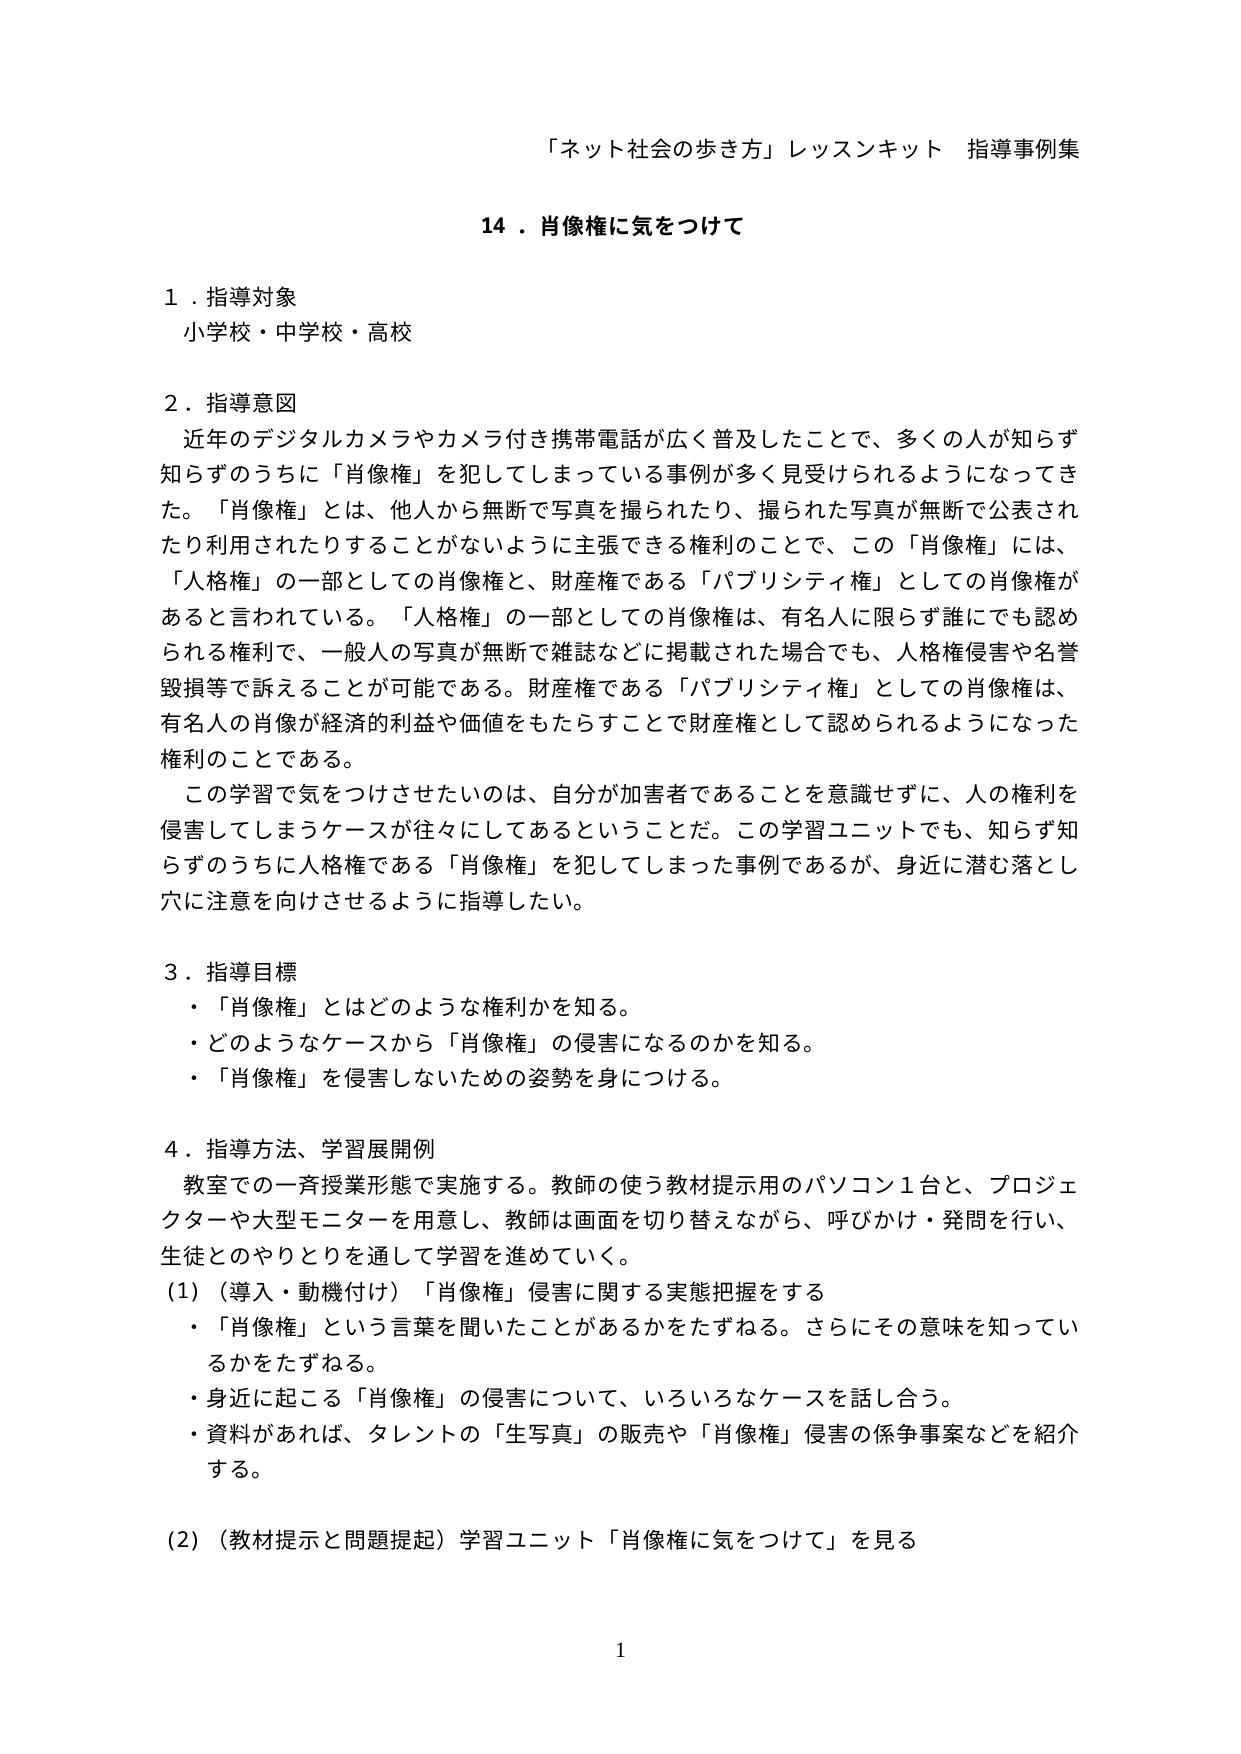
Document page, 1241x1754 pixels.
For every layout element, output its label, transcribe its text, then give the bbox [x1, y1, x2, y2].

text るかをたずねる。 [160, 1337, 1081, 1373]
text 小学校・中学校・高校 [160, 307, 1081, 343]
text ・「肖像権」とはどのような権利かを知る。 [160, 982, 1081, 1018]
text この学習で気をつけさせたいのは、自分が加害者であることを意識せずに、人の権利を侵害してしまうケースが往々にしてあるということだ。この学習ユニットでも、知らず知らずのうちに人格権である「肖像権」を犯してしまった事例であるが、身近に潜む落とし穴に注意を向けさせるように指導したい。 [160, 769, 1081, 911]
text 近年のデジタルカメラやカメラ付き携帯電話が広く普及したことで、多くの人が知らず知らずのうちに「肖像権」を犯してしまっている事例が多く見受けられるようになってきた。「肖像権」とは、他人から無断で写真を撮られたり、撮られた写真が無断で公表されたり利用されたりすることがないように主張できる権利のことで、この「肖像権」には、「人格権」の一部としての肖像権と、財産権である「パブリシティ権」としての肖像権があると言われている。「人格権」の一部としての肖像権は、有名人に限らず誰にでも認められる権利で、一般人の写真が無断で雑誌などに掲載された場合でも、人格権侵害や名誉毀損等で訴えることが可能である。財産権である「パブリシティ権」としての肖像権は、有名人の肖像が経済的利益や価値をもたらすことで財産権として認められるようになった権利のことである。 [160, 414, 1081, 769]
text ・身近に起こる「肖像権」の侵害について、いろいろなケースを話し合う。 [160, 1373, 1081, 1408]
text 教室での一斉授業形態で実施する。教師の使う教材提示用のパソコン１台と、プロジェクターや大型モニターを用意し、教師は画面を切り替えながら、呼びかけ・発問を行い、生徒とのやりとりを通して学習を進めていく。 [160, 1160, 1081, 1266]
text (2)（教材提示と問題提起）学習ユニット「肖像権に気をつけて」を見る [160, 1515, 1081, 1550]
text する。 [160, 1444, 1081, 1479]
text ２．指導意図 [160, 378, 1081, 414]
text ・どのようなケースから「肖像権」の侵害になるのかを知る。 [160, 1018, 1081, 1053]
text 14．肖像権に気をつけて [160, 201, 1081, 236]
text ・「肖像権」を侵害しないための姿勢を身につける。 [160, 1053, 1081, 1089]
text ４．指導方法、学習展開例 [160, 1124, 1081, 1160]
text ３．指導目標 [160, 947, 1081, 982]
text ・資料があれば、タレントの「生写真」の販売や「肖像権」侵害の係争事案などを紹介 [160, 1408, 1081, 1444]
text ・「肖像権」という言葉を聞いたことがあるかをたずねる。さらにその意味を知ってい [160, 1302, 1081, 1337]
text １.指導対象 [160, 272, 1081, 307]
text (1)（導入・動機付け）「肖像権」侵害に関する実態把握をする [160, 1266, 1081, 1302]
